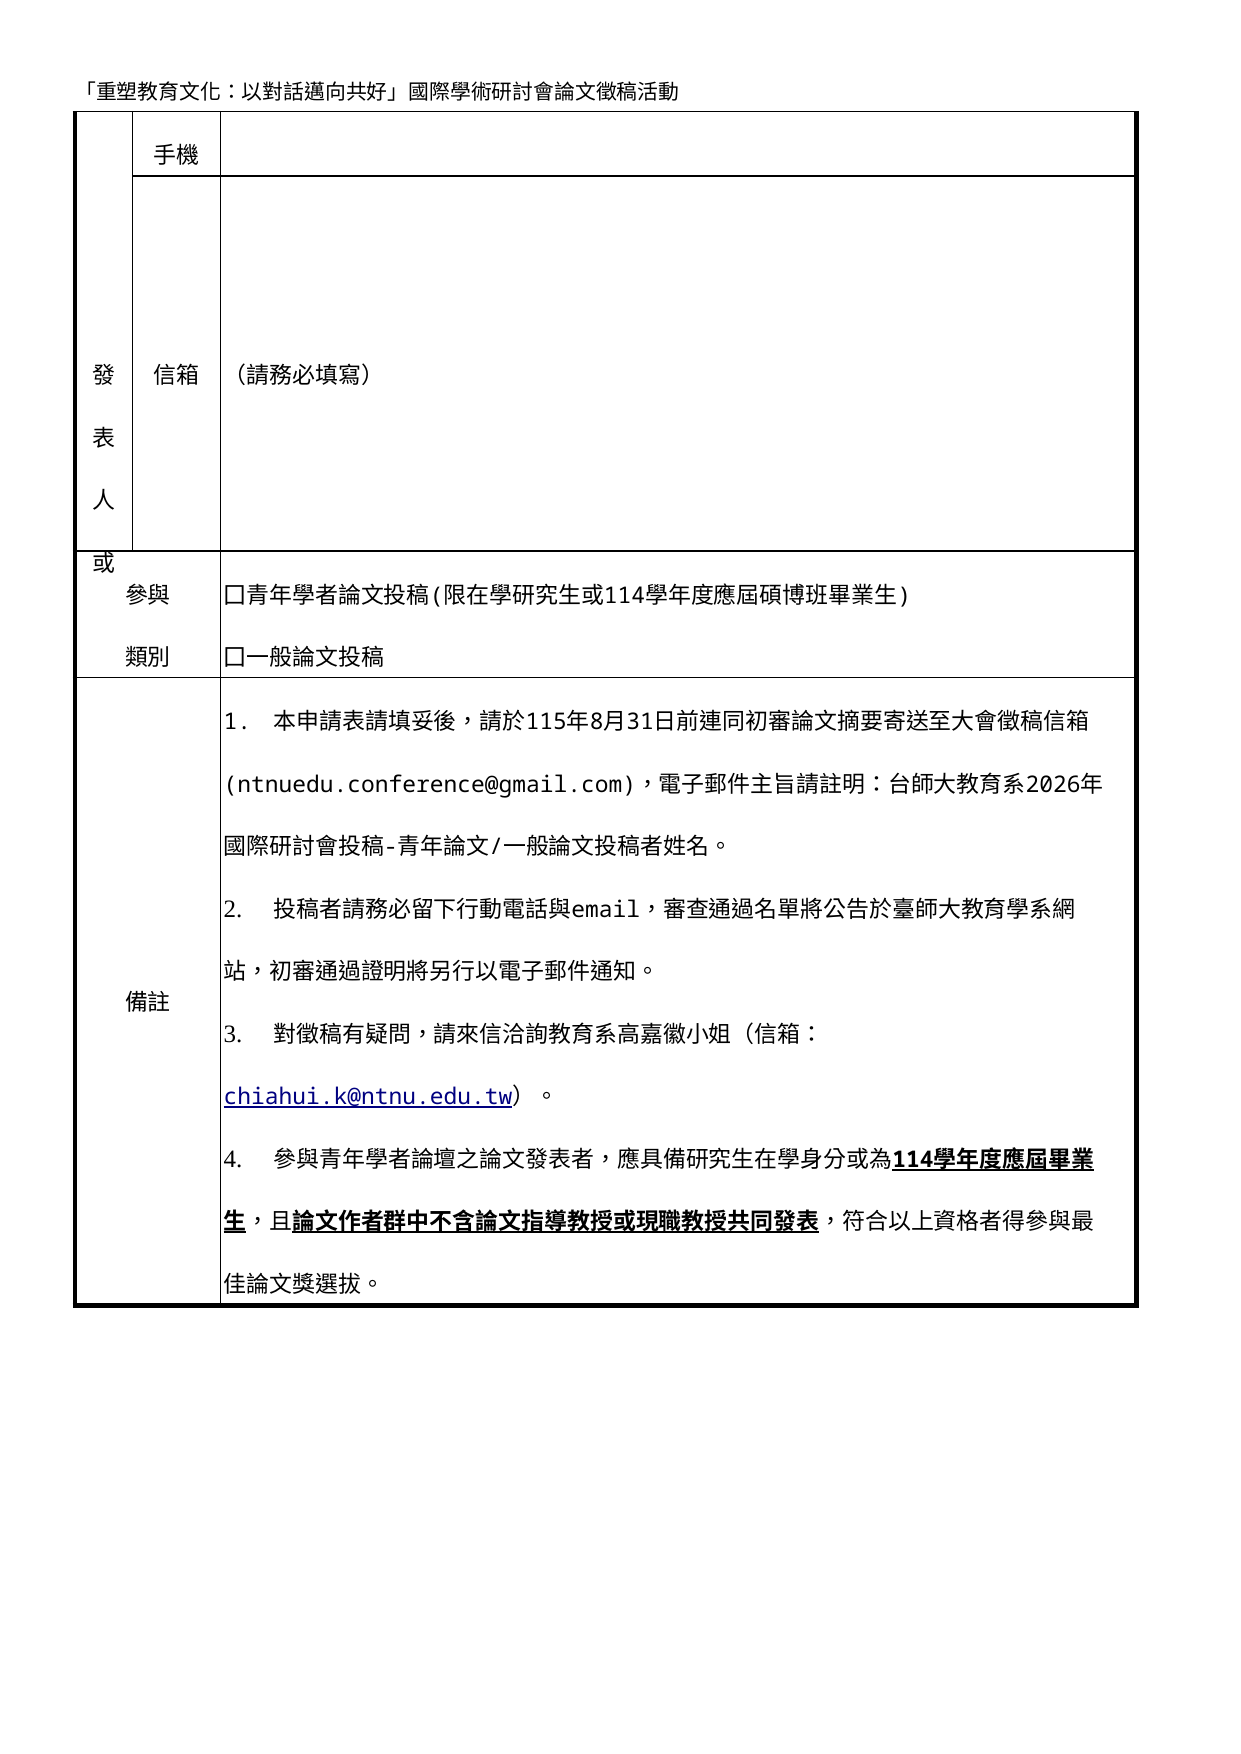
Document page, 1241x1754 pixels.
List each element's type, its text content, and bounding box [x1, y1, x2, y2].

table_cell 參與 類別 [77, 552, 220, 676]
table_cell ⼞青年學者論文投稿(限在學研究生或114學年度應屆碩博班畢業生) ⼞一般論文投稿 [221, 552, 1134, 676]
table_cell 信箱 [133, 177, 220, 550]
table_cell 備註 [77, 678, 220, 1303]
table_cell [221, 112, 1134, 175]
table_cell 手機 [133, 112, 220, 175]
table_cell 本申請表請填妥後，請於115年8月31日前連同初審論文摘要寄送至大會徵稿信箱(ntnuedu.conference@gmail.com)，電子郵件主旨請註明：台師大教育系2026年國際研討會投稿-青年論文/一般論文投稿者姓名。 投稿者請務必留下行動電話與email，審查通過名單將公告於臺師大教育學系網站，初審通過證明將另行以電子郵件通知。 對徵稿有疑問，請來信洽詢教育系高嘉徽小姐（信箱：chiahui.k@ntnu.edu.tw）。 參與青年學者論壇之論文發表者，應具備研究生在學身分或為114學年度應屆畢業生，且論文作者群中不含論文指導教授或現職教授共同發表，符合以上資格者得參與最佳論文獎選拔。 [221, 678, 1134, 1303]
table_cell 主 要 發 表 人 或 聯 絡 人 [77, 112, 132, 550]
table_cell （請務必填寫） [221, 177, 1134, 550]
